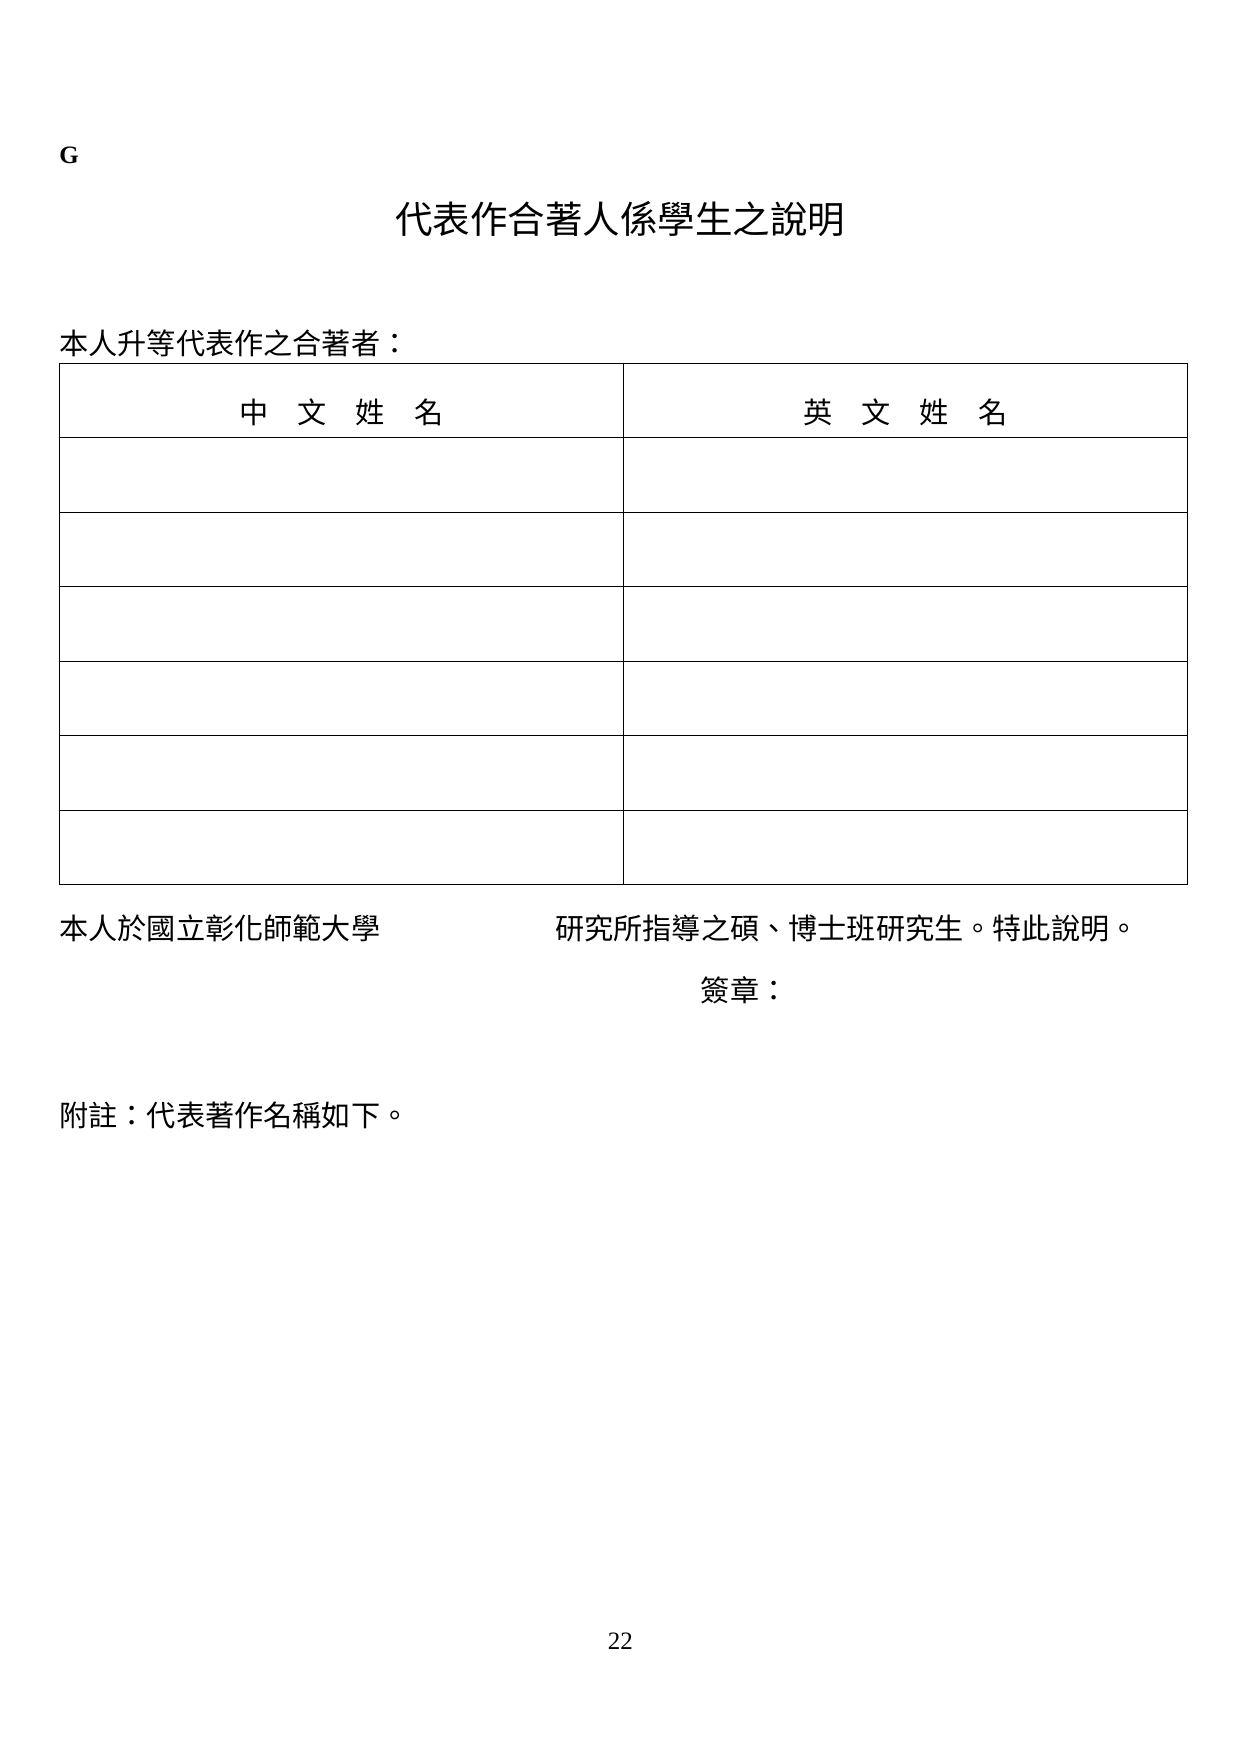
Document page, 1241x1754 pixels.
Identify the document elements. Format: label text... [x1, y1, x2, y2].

text G [59, 113, 1181, 175]
text 簽章： [701, 947, 1181, 1010]
text 本人升等代表作之合著者： [59, 300, 1181, 363]
table_cell [60, 811, 623, 884]
table_cell [624, 811, 1187, 884]
text 本人於國立彰化師範大學 研究所指導之碩、博士班研究生。特此說明。 [59, 885, 1181, 947]
table_cell [624, 736, 1187, 809]
table_cell [624, 438, 1187, 512]
table_cell [60, 662, 623, 735]
table_cell [624, 662, 1187, 735]
table_cell [60, 587, 623, 661]
table_header 英 文 姓 名 [624, 364, 1187, 437]
text 代表作合著人係學生之說明 [59, 175, 1181, 238]
text 附註：代表著作名稱如下。 [59, 1072, 1181, 1135]
table_cell [624, 587, 1187, 661]
table_cell [624, 513, 1187, 586]
table_cell [60, 438, 623, 512]
table_cell [60, 736, 623, 809]
table_header 中 文 姓 名 [60, 364, 623, 437]
table_cell [60, 513, 623, 586]
